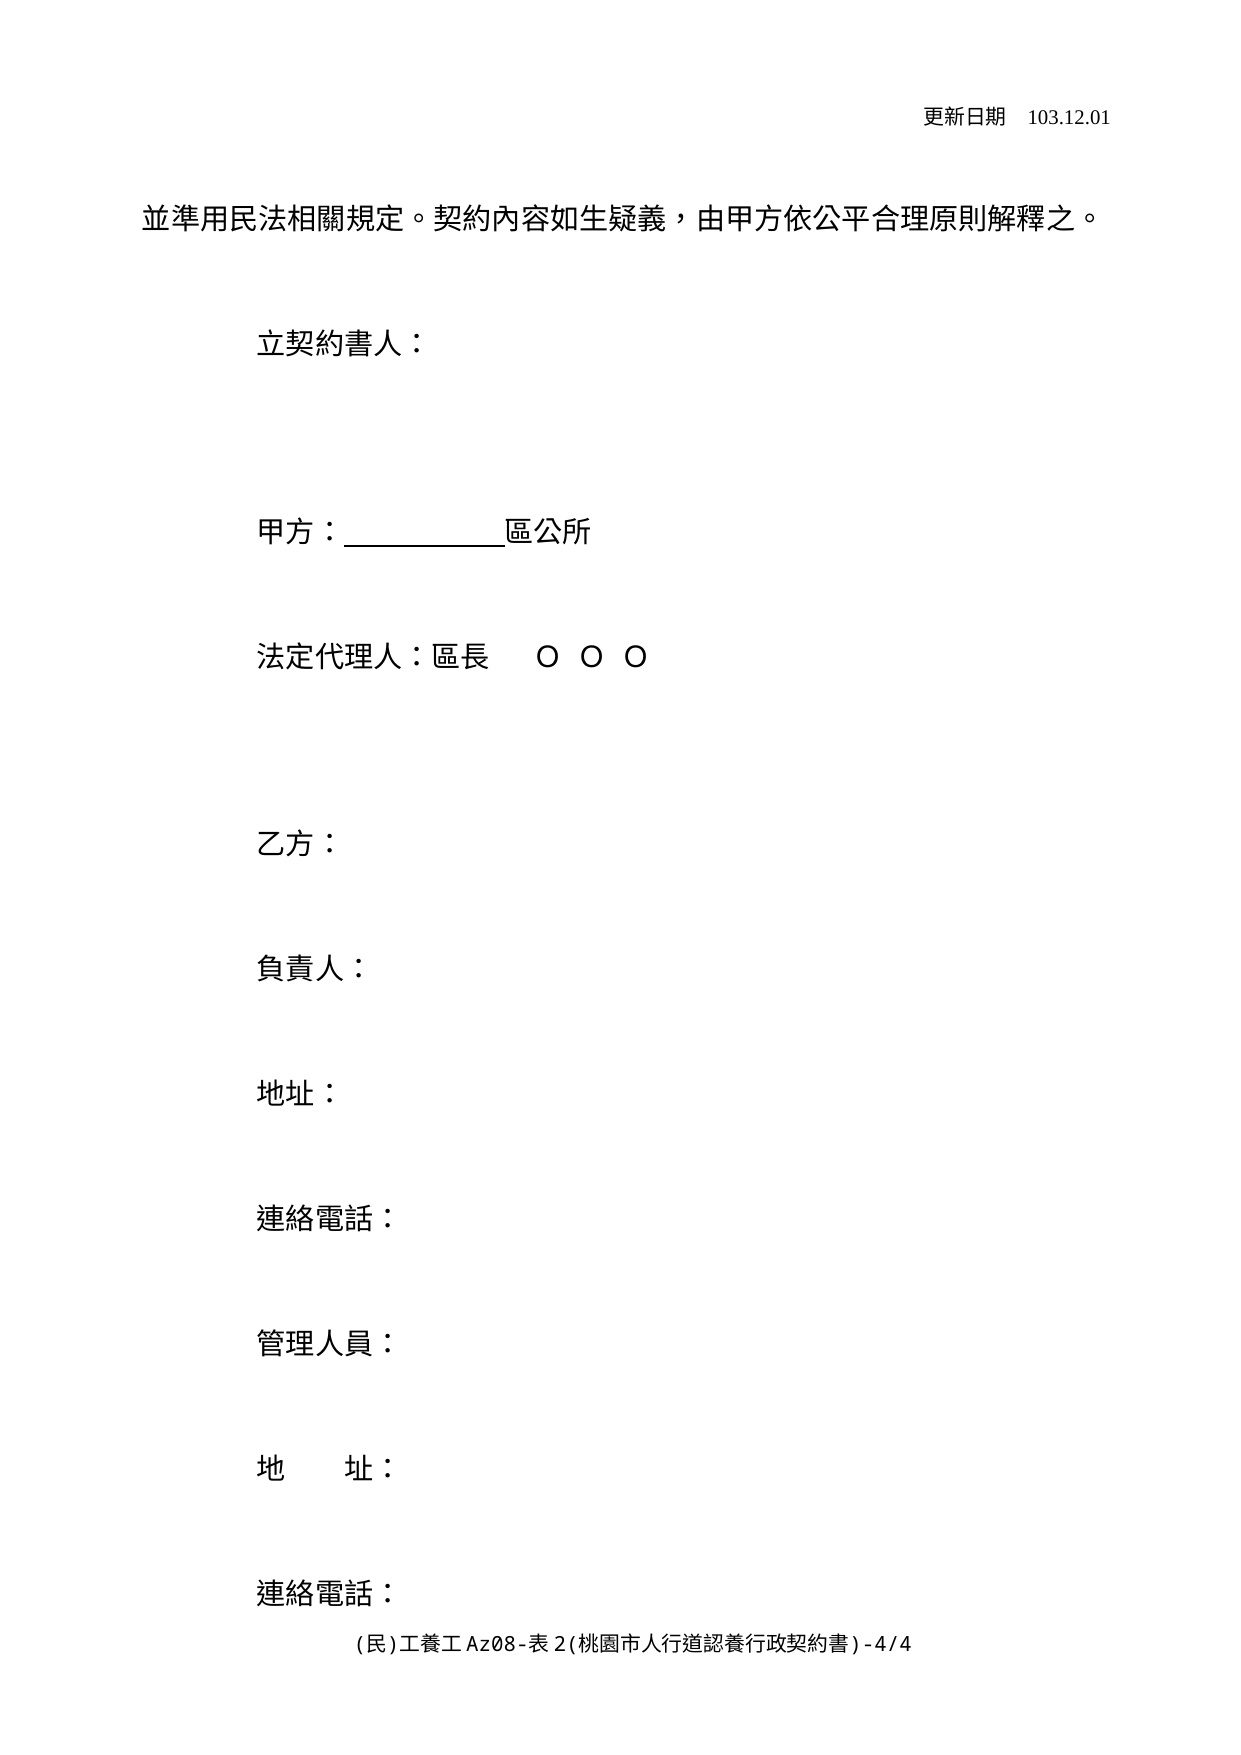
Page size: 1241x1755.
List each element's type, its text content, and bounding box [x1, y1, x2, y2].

text 連絡電話： [256, 1175, 1110, 1238]
text 地址： [256, 1050, 1110, 1113]
text 管理人員： [256, 1300, 1110, 1363]
text 並準用民法相關規定。契約內容如生疑義，由甲方依公平合理原則解釋之。 [142, 175, 1110, 238]
text 連絡電話： [256, 1550, 1110, 1613]
text 地 址： [256, 1425, 1110, 1488]
text 乙方： [256, 800, 1110, 863]
text 負責人： [256, 925, 1110, 988]
text 法定代理人：區長 Ｏ Ｏ Ｏ [256, 613, 1110, 675]
text 立契約書人： [256, 300, 1110, 363]
text 甲方： 區公所 [256, 488, 1110, 550]
